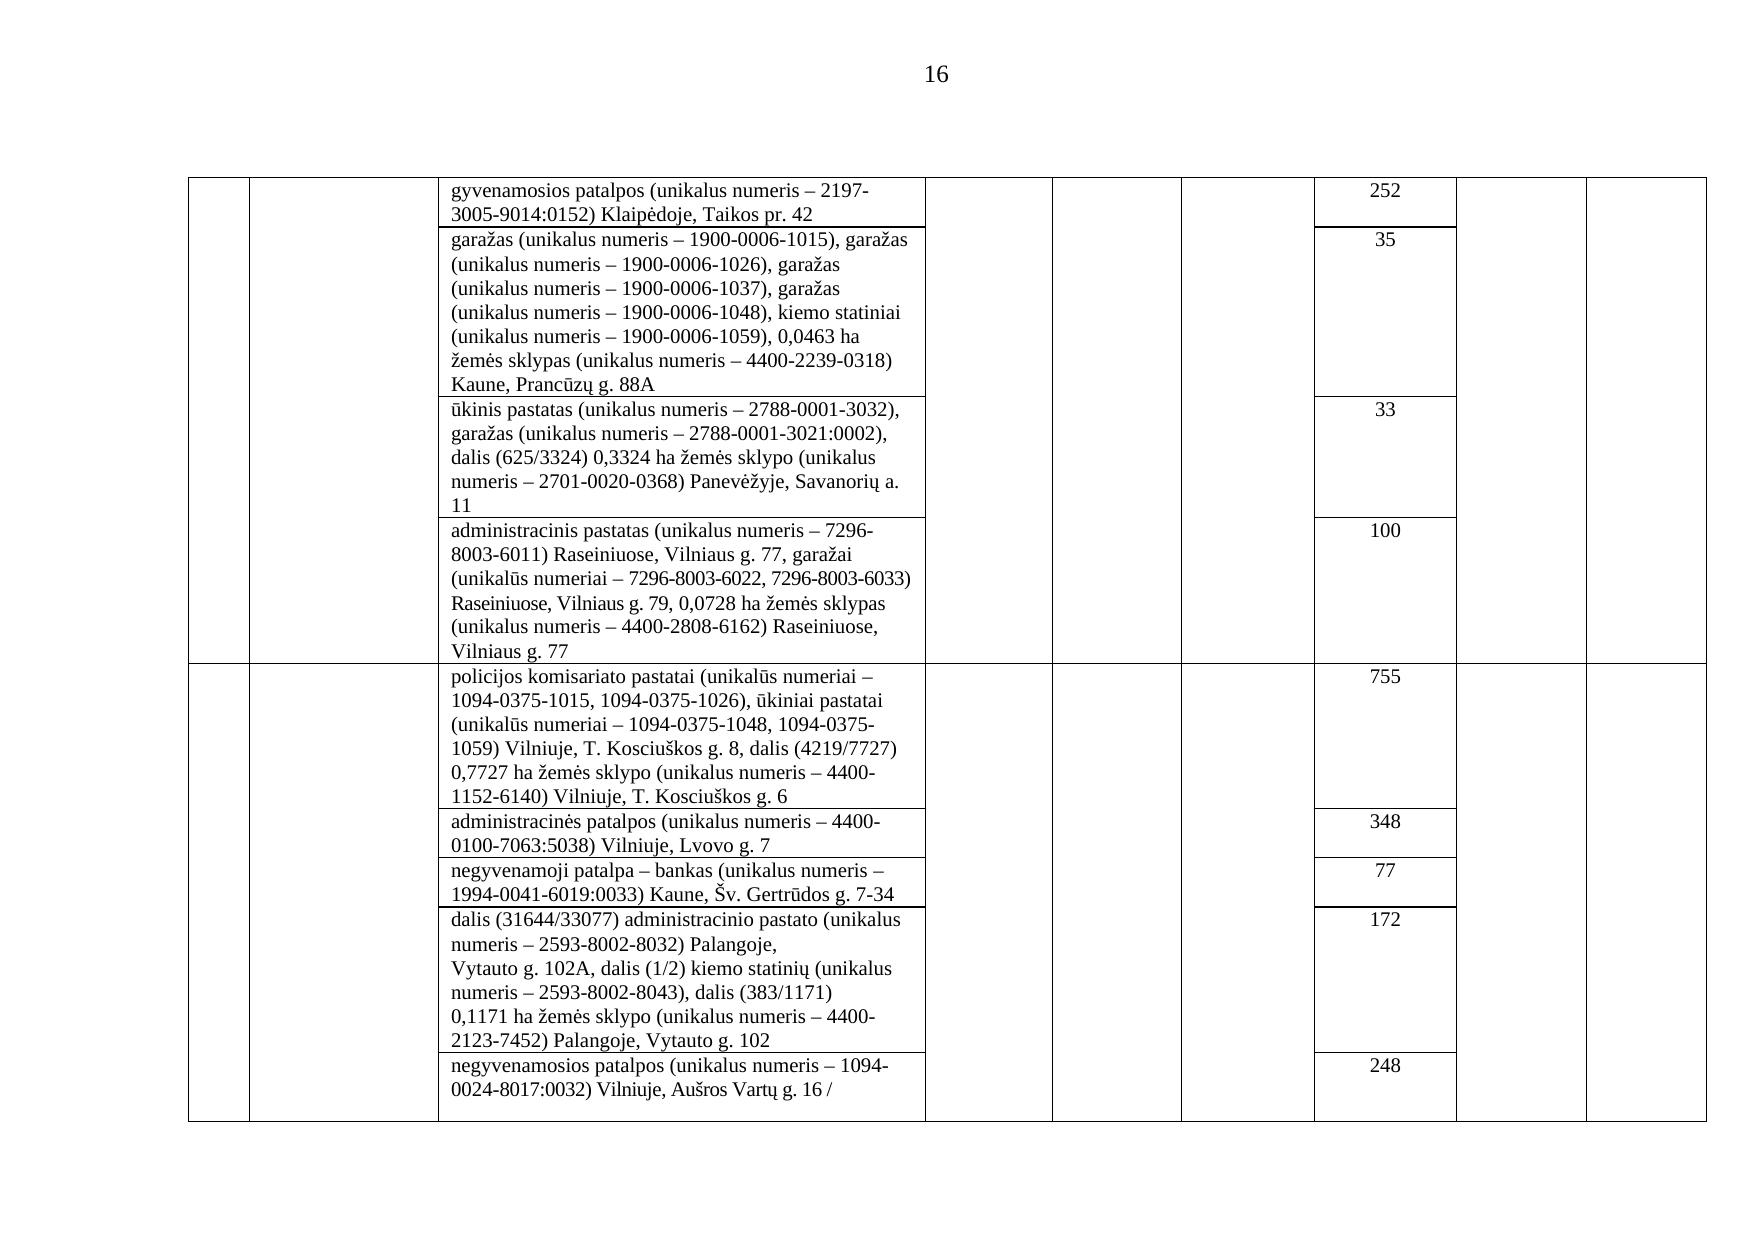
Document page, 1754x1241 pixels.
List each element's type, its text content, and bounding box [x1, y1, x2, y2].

table_cell gyvenamosios patalpos (unikalus numeris – 2197-3005-9014:0152) Klaipėdoje, Taikos pr. 42 [439, 178, 925, 226]
table_cell ūkinis pastatas (unikalus numeris – 2788-0001-3032), garažas (unikalus numeris – 2788-0001-3021:0002), dalis (625/3324) 0,3324 ha žemės sklypo (unikalus numeris – 2701-0020-0368) Panevėžyje, Savanorių a. 11 [439, 397, 925, 517]
table_cell 77 [1315, 858, 1456, 906]
table_cell garažas (unikalus numeris – 1900-0006-1015), garažas (unikalus numeris – 1900-0006-1026), garažas (unikalus numeris – 1900-0006-1037), garažas (unikalus numeris – 1900-0006-1048), kiemo statiniai (unikalus numeris – 1900-0006-1059), 0,0463 ha žemės sklypas (unikalus numeris – 4400-2239-0318) Kaune, Prancūzų g. 88A [439, 228, 925, 396]
table_cell 348 [1315, 809, 1456, 857]
table_cell 172 [1315, 908, 1456, 1052]
table_cell [189, 178, 249, 663]
table_cell [189, 664, 249, 1121]
table_cell 35 [1315, 228, 1456, 396]
table_cell policijos komisariato pastatai (unikalūs numeriai – 1094-0375-1015, 1094-0375-1026), ūkiniai pastatai (unikalūs numeriai – 1094-0375-1048, 1094-0375-1059) Vilniuje, T. Kosciuškos g. 8, dalis (4219/7727) 0,7727 ha žemės sklypo (unikalus numeris – 4400-1152-6140) Vilniuje, T. Kosciuškos g. 6 [439, 664, 925, 808]
table_cell [926, 178, 1052, 663]
table_cell negyvenamosios patalpos (unikalus numeris – 1094-0024-8017:0032) Vilniuje, Aušros Vartų g. 16 / [439, 1053, 925, 1121]
table_cell [250, 178, 438, 663]
table_cell administracinis pastatas (unikalus numeris – 7296-8003-6011) Raseiniuose, Vilniaus g. 77, garažai (unikalūs numeriai – 7296-8003-6022, 7296-8003-6033) Raseiniuose, Vilniaus g. 79, 0,0728 ha žemės sklypas (unikalus numeris – 4400-2808-6162) Raseiniuose, Vilniaus g. 77 [439, 518, 925, 663]
table_cell [1182, 664, 1314, 1121]
table_cell negyvenamoji patalpa – bankas (unikalus numeris – 1994-0041-6019:0033) Kaune, Šv. Gertrūdos g. 7-34 [439, 858, 925, 906]
table_cell 755 [1315, 664, 1456, 808]
table_cell 252 [1315, 178, 1456, 226]
table_cell [1587, 664, 1706, 1121]
table_cell [1053, 178, 1181, 663]
table_cell [1457, 178, 1586, 663]
table_cell dalis (31644/33077) administracinio pastato (unikalus numeris – 2593-8002-8032) Palangoje, Vytauto g. 102A, dalis (1/2) kiemo statinių (unikalus numeris – 2593-8002-8043), dalis (383/1171) 0,1171 ha žemės sklypo (unikalus numeris – 4400-2123-7452) Palangoje, Vytauto g. 102 [439, 908, 925, 1052]
table_cell [1457, 664, 1586, 1121]
table_cell 100 [1315, 518, 1456, 663]
table_cell administracinės patalpos (unikalus numeris – 4400-0100-7063:5038) Vilniuje, Lvovo g. 7 [439, 809, 925, 857]
table_cell [250, 664, 438, 1121]
table_cell 33 [1315, 397, 1456, 517]
table_cell [1182, 178, 1314, 663]
table_cell [1587, 178, 1706, 663]
table_cell 248 [1315, 1053, 1456, 1121]
table_cell [1053, 664, 1181, 1121]
table_cell [926, 664, 1052, 1121]
